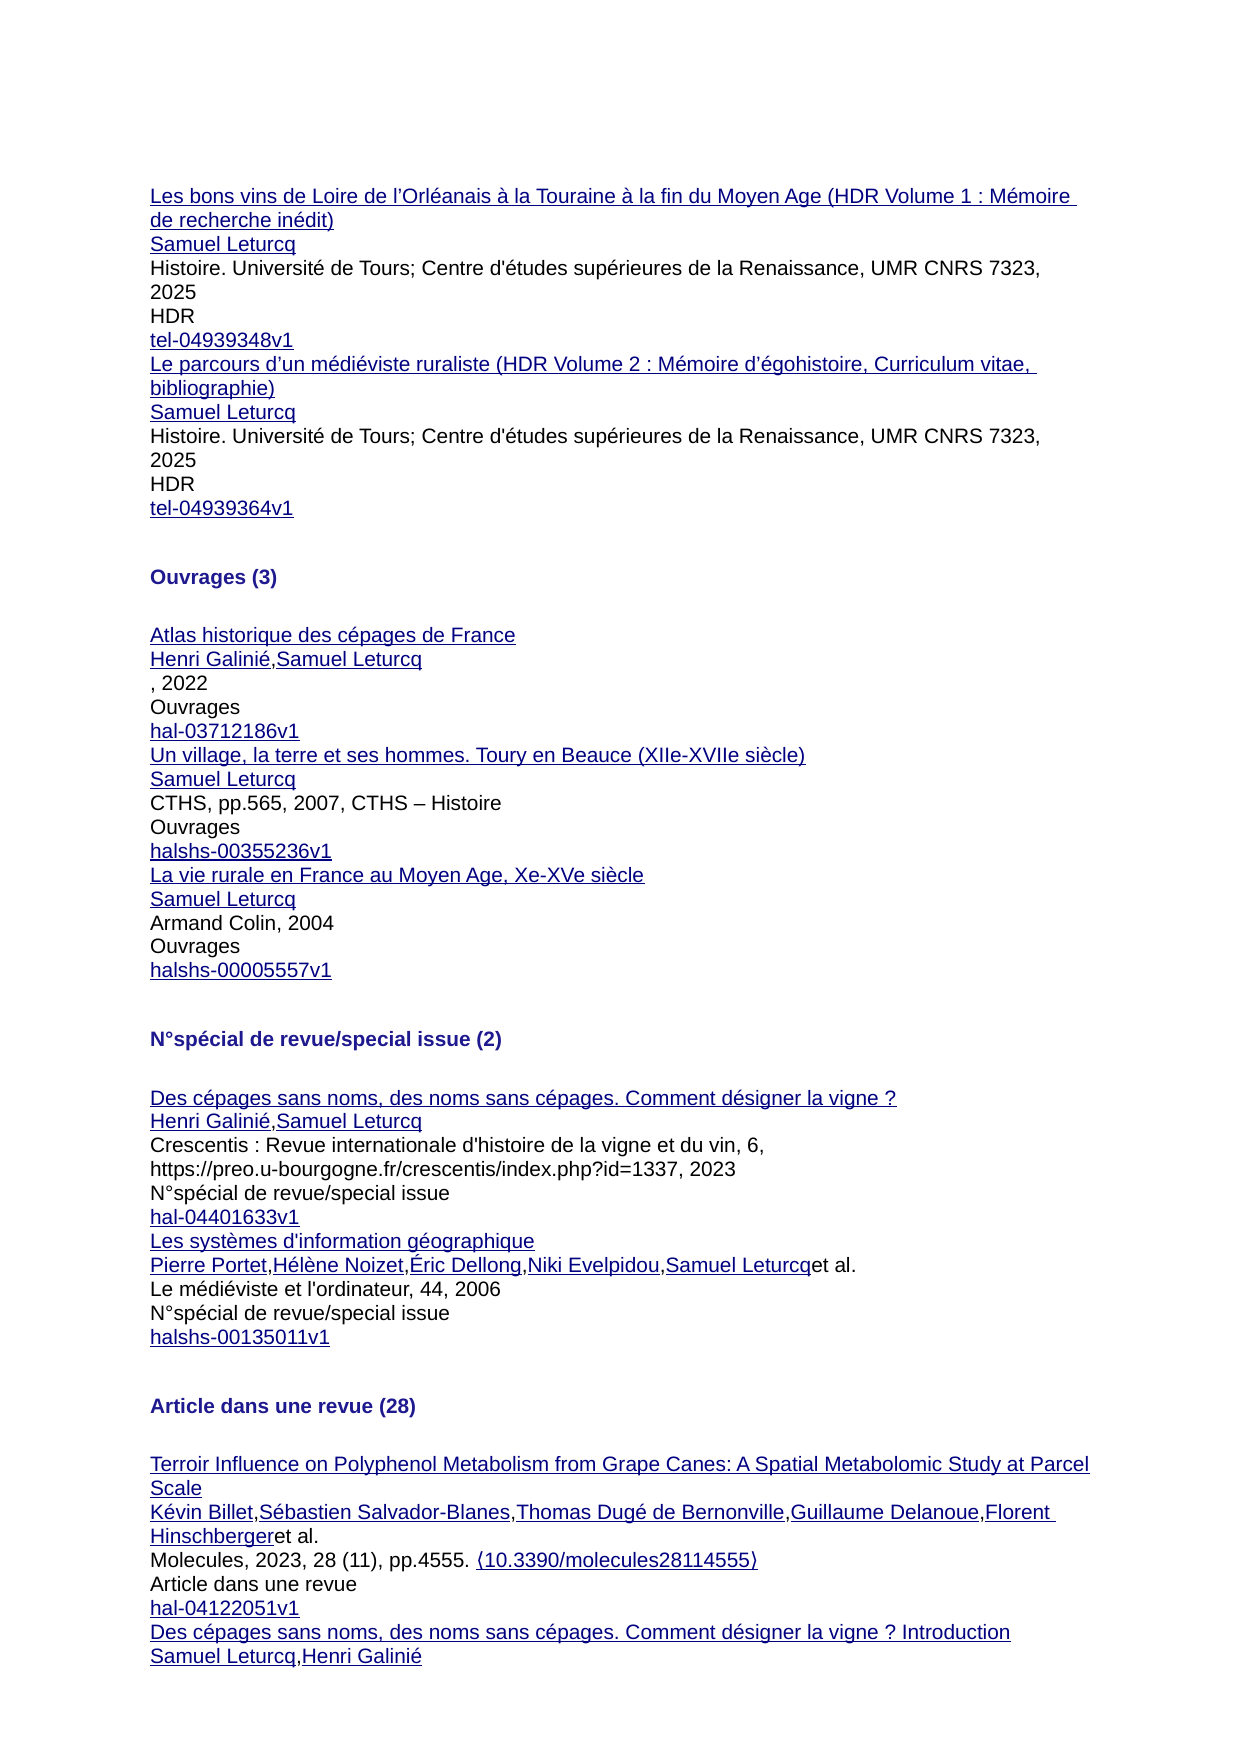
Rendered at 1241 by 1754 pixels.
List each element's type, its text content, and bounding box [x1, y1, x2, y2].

table_cell La vie rurale en France au Moyen Age, Xe-XVe siècle Samuel Leturcq Armand Colin, 2004 Ouvrages halshs-00005557v1 [150, 863, 1090, 982]
subtitle Ouvrages (3) [150, 564, 1090, 588]
table_cell Les systèmes d'information géographique Pierre Portet,Hélène Noizet,Éric Dellong,Niki Evelpidou,Samuel Leturcqet al. Le médiéviste et l'ordinateur, 44, 2006 N°spécial de revue/special issue halshs-00135011v1 [150, 1229, 1090, 1349]
table_header Terroir Influence on Polyphenol Metabolism from Grape Canes: A Spatial Metabolomic Study at Parcel [150, 1452, 1090, 1473]
table_header Des cépages sans noms, des noms sans cépages. Comment désigner la vigne ? Henri Galinié,Samuel Leturcq Crescentis : Revue internationale d'histoire de la vigne et du vin, 6, https://preo.u-bourgogne.fr/crescentis/index.php?id=1337, 2023 N°spécial de revue/special issue hal-04401633v1 [150, 1085, 1090, 1229]
table_cell Un village, la terre et ses hommes. Toury en Beauce (XIIe-XVIIe siècle) Samuel Leturcq CTHS, pp.565, 2007, CTHS – Histoire Ouvrages halshs-00355236v1 [150, 743, 1090, 862]
subtitle Article dans une revue (28) [150, 1394, 1090, 1418]
table_header Les bons vins de Loire de l’Orléanais à la Touraine à la fin du Moyen Age (HDR Volume 1 : Mémoire de recherche inédit) Samuel Leturcq Histoire. Université de Tours; Centre d'études supérieures de la Renaissance, UMR CNRS 7323, 2025 HDR tel-04939348v1 [150, 184, 1090, 352]
table_header Scale Kévin Billet,Sébastien Salvador-Blanes,Thomas Dugé de Bernonville,Guillaume Delanoue,Florent Hinschbergeret al. Molecules, 2023, 28 (11), pp.4555. ⟨10.3390/molecules28114555⟩ Article dans une revue hal-04122051v1 [150, 1474, 1090, 1620]
table_cell Des cépages sans noms, des noms sans cépages. Comment désigner la vigne ? Introduction Samuel Leturcq,Henri Galinié [150, 1620, 1090, 1668]
subtitle N°spécial de revue/special issue (2) [150, 1027, 1090, 1051]
table_cell Le parcours d’un médiéviste ruraliste (HDR Volume 2 : Mémoire d’égohistoire, Curriculum vitae, bibliographie) Samuel Leturcq Histoire. Université de Tours; Centre d'études supérieures de la Renaissance, UMR CNRS 7323, 2025 HDR tel-04939364v1 [150, 352, 1090, 520]
table_header Atlas historique des cépages de France Henri Galinié,Samuel Leturcq , 2022 Ouvrages hal-03712186v1 [150, 623, 1090, 743]
